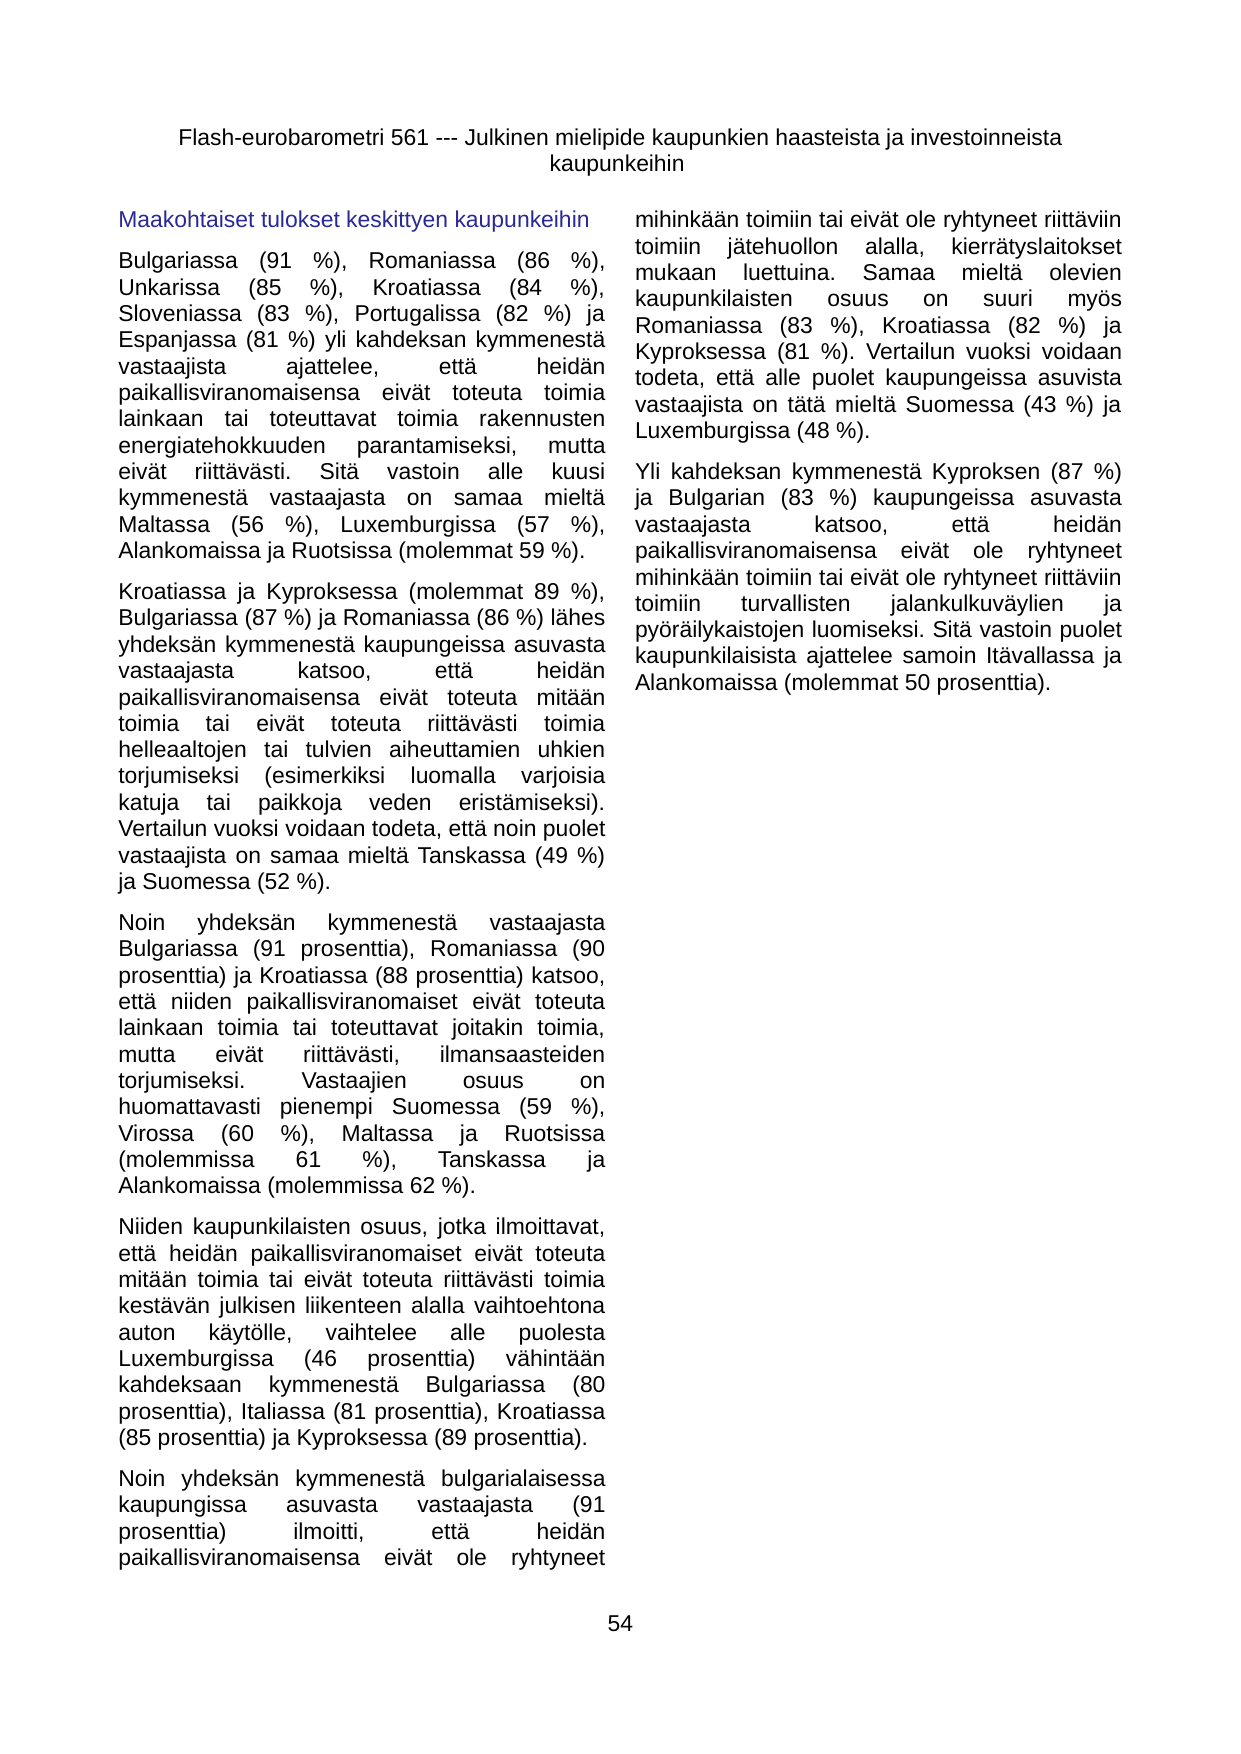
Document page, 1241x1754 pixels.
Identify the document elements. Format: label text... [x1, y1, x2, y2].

text Bulgariassa (91 %), Romaniassa (86 %), Unkarissa (85 %), Kroatiassa (84 %), Sloveniassa (83 %), Portugalissa (82 %) ja Espanjassa (81 %) yli kahdeksan kymmenestä vastaajista ajattelee, että heidän paikallisviranomaisensa eivät toteuta toimia lainkaan tai toteuttavat toimia rakennusten energiatehokkuuden parantamiseksi, mutta eivät riittävästi. Sitä vastoin alle kuusi kymmenestä vastaajasta on samaa mieltä Maltassa (56 %), Luxemburgissa (57 %), Alankomaissa ja Ruotsissa (molemmat 59 %). [118, 247, 605, 563]
text Kroatiassa ja Kyproksessa (molemmat 89 %), Bulgariassa (87 %) ja Romaniassa (86 %) lähes yhdeksän kymmenestä kaupungeissa asuvasta vastaajasta katsoo, että heidän paikallisviranomaisensa eivät toteuta mitään toimia tai eivät toteuta riittävästi toimia helleaaltojen tai tulvien aiheuttamien uhkien torjumiseksi (esimerkiksi luomalla varjoisia katuja tai paikkoja veden eristämiseksi). Vertailun vuoksi voidaan todeta, että noin puolet vastaajista on samaa mieltä Tanskassa (49 %) ja Suomessa (52 %). [118, 578, 605, 894]
text Maakohtaiset tulokset keskittyen kaupunkeihin [118, 206, 605, 233]
text Noin yhdeksän kymmenestä bulgarialaisessa kaupungissa asuvasta vastaajasta (91 prosenttia) ilmoitti, että heidän paikallisviranomaisensa eivät ole ryhtyneet [118, 1465, 605, 1571]
text mihinkään toimiin tai eivät ole ryhtyneet riittäviin toimiin jätehuollon alalla, kierrätyslaitokset mukaan luettuina. Samaa mieltä olevien kaupunkilaisten osuus on suuri myös Romaniassa (83 %), Kroatiassa (82 %) ja Kyproksessa (81 %). Vertailun vuoksi voidaan todeta, että alle puolet kaupungeissa asuvista vastaajista on tätä mieltä Suomessa (43 %) ja Luxemburgissa (48 %). [635, 206, 1122, 443]
text Yli kahdeksan kymmenestä Kyproksen (87 %) ja Bulgarian (83 %) kaupungeissa asuvasta vastaajasta katsoo, että heidän paikallisviranomaisensa eivät ole ryhtyneet mihinkään toimiin tai eivät ole ryhtyneet riittäviin toimiin turvallisten jalankulkuväylien ja pyöräilykaistojen luomiseksi. Sitä vastoin puolet kaupunkilaisista ajattelee samoin Itävallassa ja Alankomaissa (molemmat 50 prosenttia). [635, 458, 1122, 695]
text Noin yhdeksän kymmenestä vastaajasta Bulgariassa (91 prosenttia), Romaniassa (90 prosenttia) ja Kroatiassa (88 prosenttia) katsoo, että niiden paikallisviranomaiset eivät toteuta lainkaan toimia tai toteuttavat joitakin toimia, mutta eivät riittävästi, ilmansaasteiden torjumiseksi. Vastaajien osuus on huomattavasti pienempi Suomessa (59 %), Virossa (60 %), Maltassa ja Ruotsissa (molemmissa 61 %), Tanskassa ja Alankomaissa (molemmissa 62 %). [118, 909, 605, 1199]
text Niiden kaupunkilaisten osuus, jotka ilmoittavat, että heidän paikallisviranomaiset eivät toteuta mitään toimia tai eivät toteuta riittävästi toimia kestävän julkisen liikenteen alalla vaihtoehtona auton käytölle, vaihtelee alle puolesta Luxemburgissa (46 prosenttia) vähintään kahdeksaan kymmenestä Bulgariassa (80 prosenttia), Italiassa (81 prosenttia), Kroatiassa (85 prosenttia) ja Kyproksessa (89 prosenttia). [118, 1213, 605, 1451]
